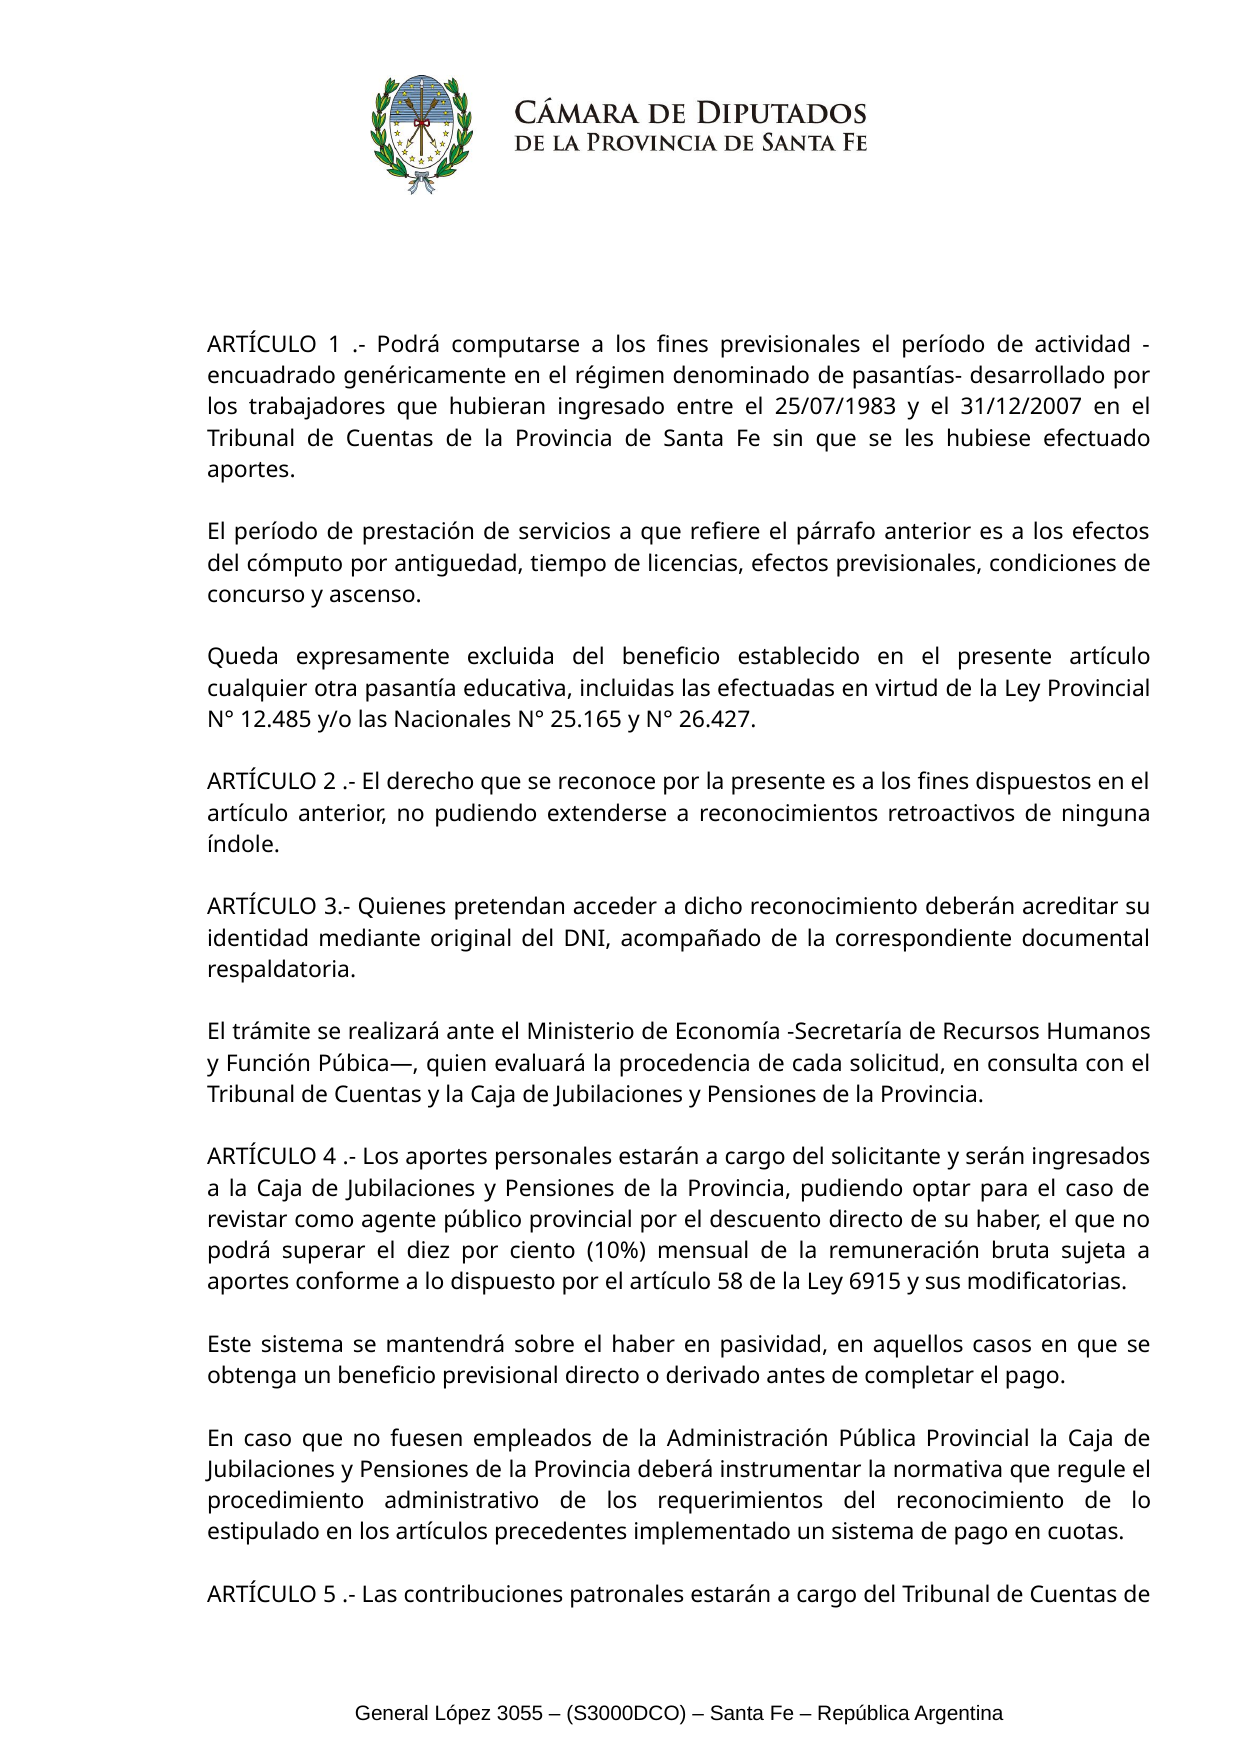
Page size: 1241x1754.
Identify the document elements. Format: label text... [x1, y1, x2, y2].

text Queda expresamente excluida del beneficio establecido en el presente artículo cualquier otra pasantía educativa, incluidas las efectuadas en virtud de la Ley Provincial N° 12.485 y/o las Nacionales N° 25.165 y N° 26.427. [207, 640, 1152, 734]
picture [370, 75, 867, 199]
text ARTÍCULO 3.- Quienes pretendan acceder a dicho reconocimiento deberán acreditar su identidad mediante original del DNI, acompañado de la correspondiente documental respaldatoria. [207, 890, 1152, 984]
text ARTÍCULO 1 .- Podrá computarse a los fines previsionales el período de actividad - encuadrado genéricamente en el régimen denominado de pasantías- desarrollado por los trabajadores que hubieran ingresado entre el 25/07/1983 y el 31/12/2007 en el Tribunal de Cuentas de la Provincia de Santa Fe sin que se les hubiese efectuado aportes. [207, 328, 1152, 484]
text El período de prestación de servicios a que refiere el párrafo anterior es a los efectos del cómputo por antiguedad, tiempo de licencias, efectos previsionales, condiciones de concurso y ascenso. [207, 515, 1152, 609]
text ARTÍCULO 4 .- Los aportes personales estarán a cargo del solicitante y serán ingresados a la Caja de Jubilaciones y Pensiones de la Provincia, pudiendo optar para el caso de revistar como agente público provincial por el descuento directo de su haber, el que no podrá superar el diez por ciento (10%) mensual de la remuneración bruta sujeta a aportes conforme a lo dispuesto por el artículo 58 de la Ley 6915 y sus modificatorias. [207, 1140, 1152, 1297]
text Este sistema se mantendrá sobre el haber en pasividad, en aquellos casos en que se obtenga un beneficio previsional directo o derivado antes de completar el pago. [207, 1328, 1152, 1390]
text En caso que no fuesen empleados de la Administración Pública Provincial la Caja de Jubilaciones y Pensiones de la Provincia deberá instrumentar la normativa que regule el procedimiento administrativo de los requerimientos del reconocimiento de lo estipulado en los artículos precedentes implementado un sistema de pago en cuotas. [207, 1422, 1152, 1547]
text El trámite se realizará ante el Ministerio de Economía -Secretaría de Recursos Humanos y Función Púbica—, quien evaluará la procedencia de cada solicitud, en consulta con el Tribunal de Cuentas y la Caja de Jubilaciones y Pensiones de la Provincia. [207, 1015, 1152, 1109]
text ARTÍCULO 5 .- Las contribuciones patronales estarán a cargo del Tribunal de Cuentas de [207, 1578, 1152, 1609]
text ARTÍCULO 2 .- El derecho que se reconoce por la presente es a los fines dispuestos en el artículo anterior, no pudiendo extenderse a reconocimientos retroactivos de ninguna índole. [207, 765, 1152, 859]
